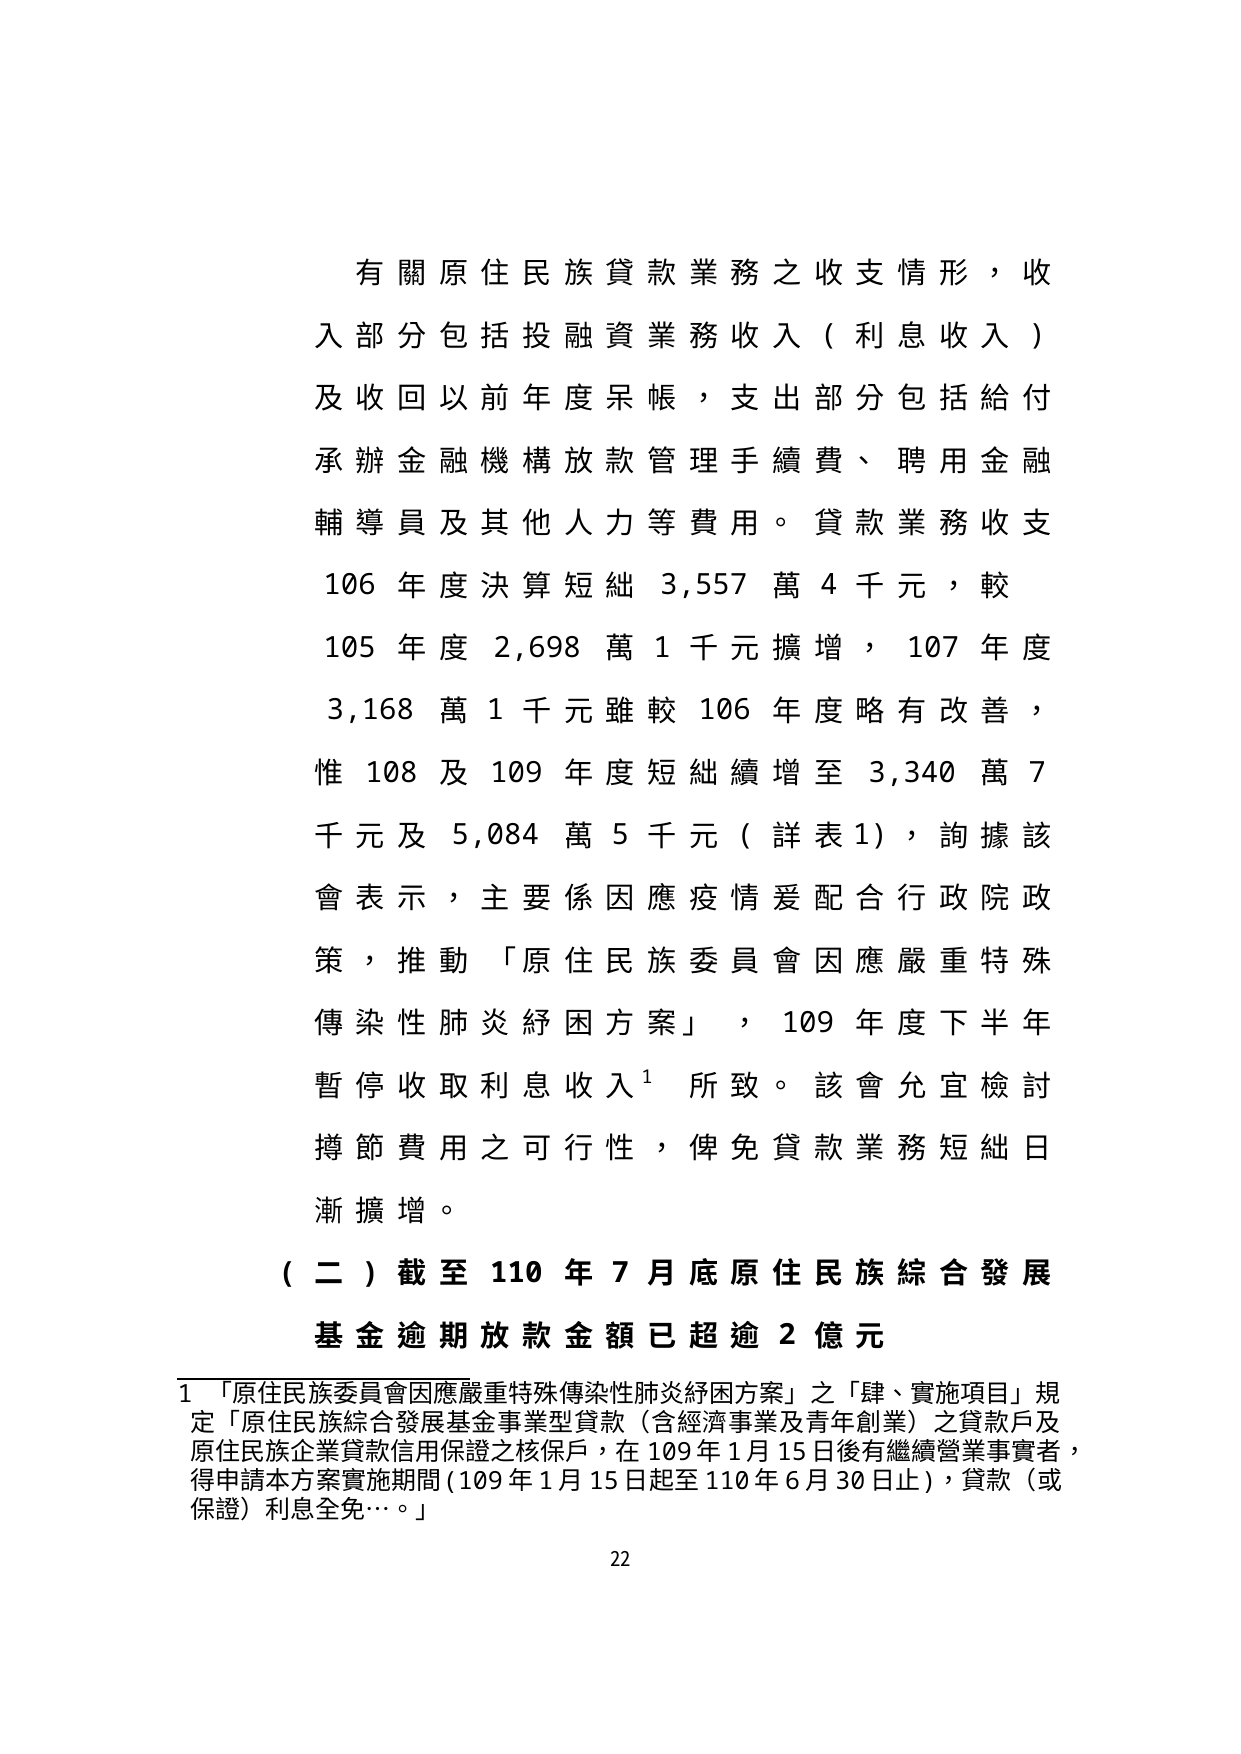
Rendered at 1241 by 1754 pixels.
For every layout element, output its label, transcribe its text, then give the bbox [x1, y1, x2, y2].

text 「原住民族委員會因應嚴重特殊傳染性肺炎紓困方案」之「肆、實施項目」規定「原住民族綜合發展基金事業型貸款（含經濟事業及青年創業）之貸款戶及原住民族企業貸款信用保證之核保戶，在109年1月15日後有繼續營業事實者，得申請本方案實施期間(109年1月15日起至110年6月30日止)，貸款（或保證）利息全免…。」 [177, 1379, 1063, 1525]
text 有關原住民族貸款業務之收支情形，收入部分包括投融資業務收入(利息收入)及收回以前年度呆帳，支出部分包括給付承辦金融機構放款管理手續費、聘用金融輔導員及其他人力等費用。貸款業務收支106年度決算短絀3,557萬4千元，較105年度2,698萬1千元擴增，107年度3,168萬1千元雖較106年度略有改善，惟108及109年度短絀續增至3,340萬7千元及5,084萬5千元(詳表1)，詢據該會表示，主要係因應疫情爰配合行政院政策，推動「原住民族委員會因應嚴重特殊傳染性肺炎紓困方案」，109年度下半年暫停收取利息收入所致。該會允宜檢討撙節費用之可行性，俾免貸款業務短絀日漸擴增。 [271, 229, 1058, 1229]
text (二)截至110年7月底原住民族綜合發展基金逾期放款金額已超逾2億元 [242, 1229, 1058, 1354]
